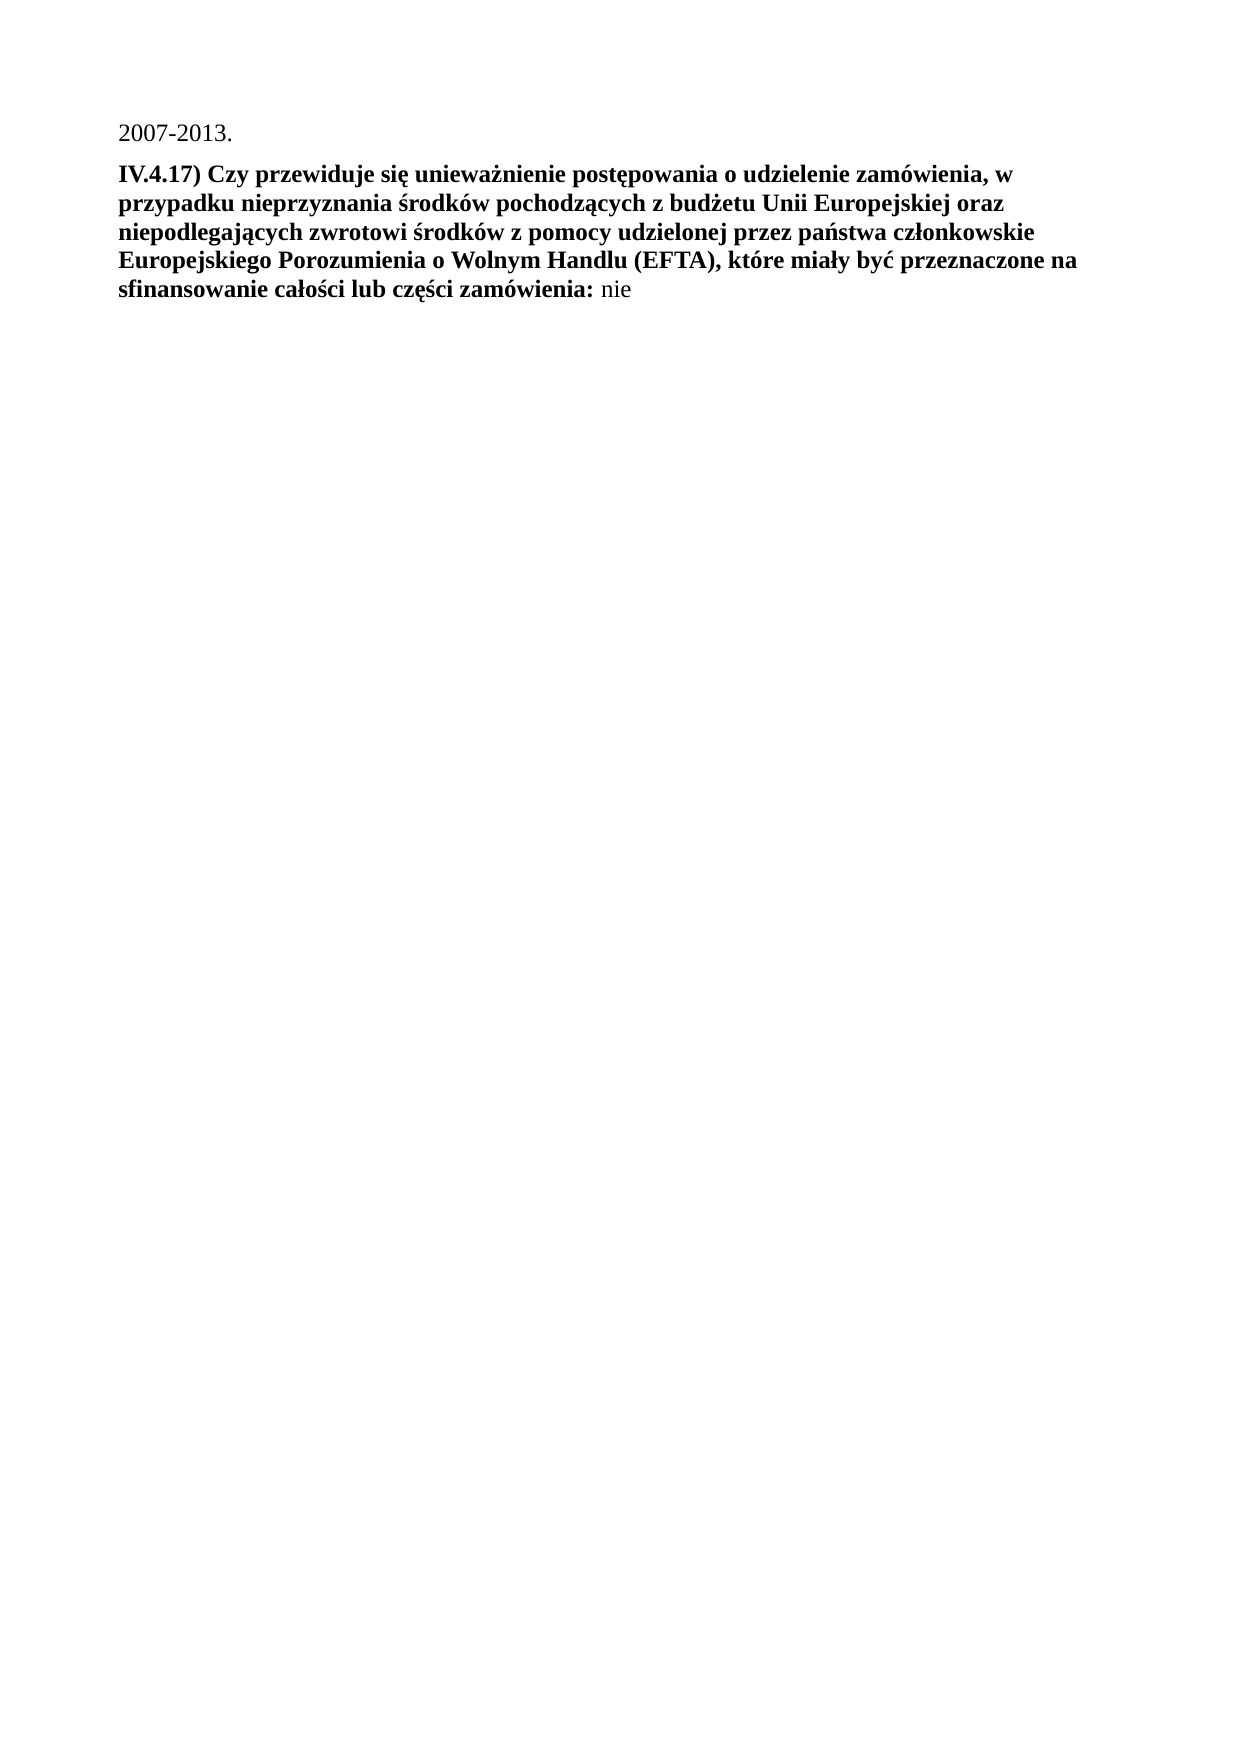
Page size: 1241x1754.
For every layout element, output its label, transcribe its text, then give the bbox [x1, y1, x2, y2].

text 2007-2013. [118, 118, 1122, 147]
text IV.4.17) Czy przewiduje się unieważnienie postępowania o udzielenie zamówienia, w przypadku nieprzyznania środków pochodzących z budżetu Unii Europejskiej oraz niepodlegających zwrotowi środków z pomocy udzielonej przez państwa członkowskie Europejskiego Porozumienia o Wolnym Handlu (EFTA), które miały być przeznaczone na sfinansowanie całości lub części zamówienia: nie [118, 159, 1122, 303]
